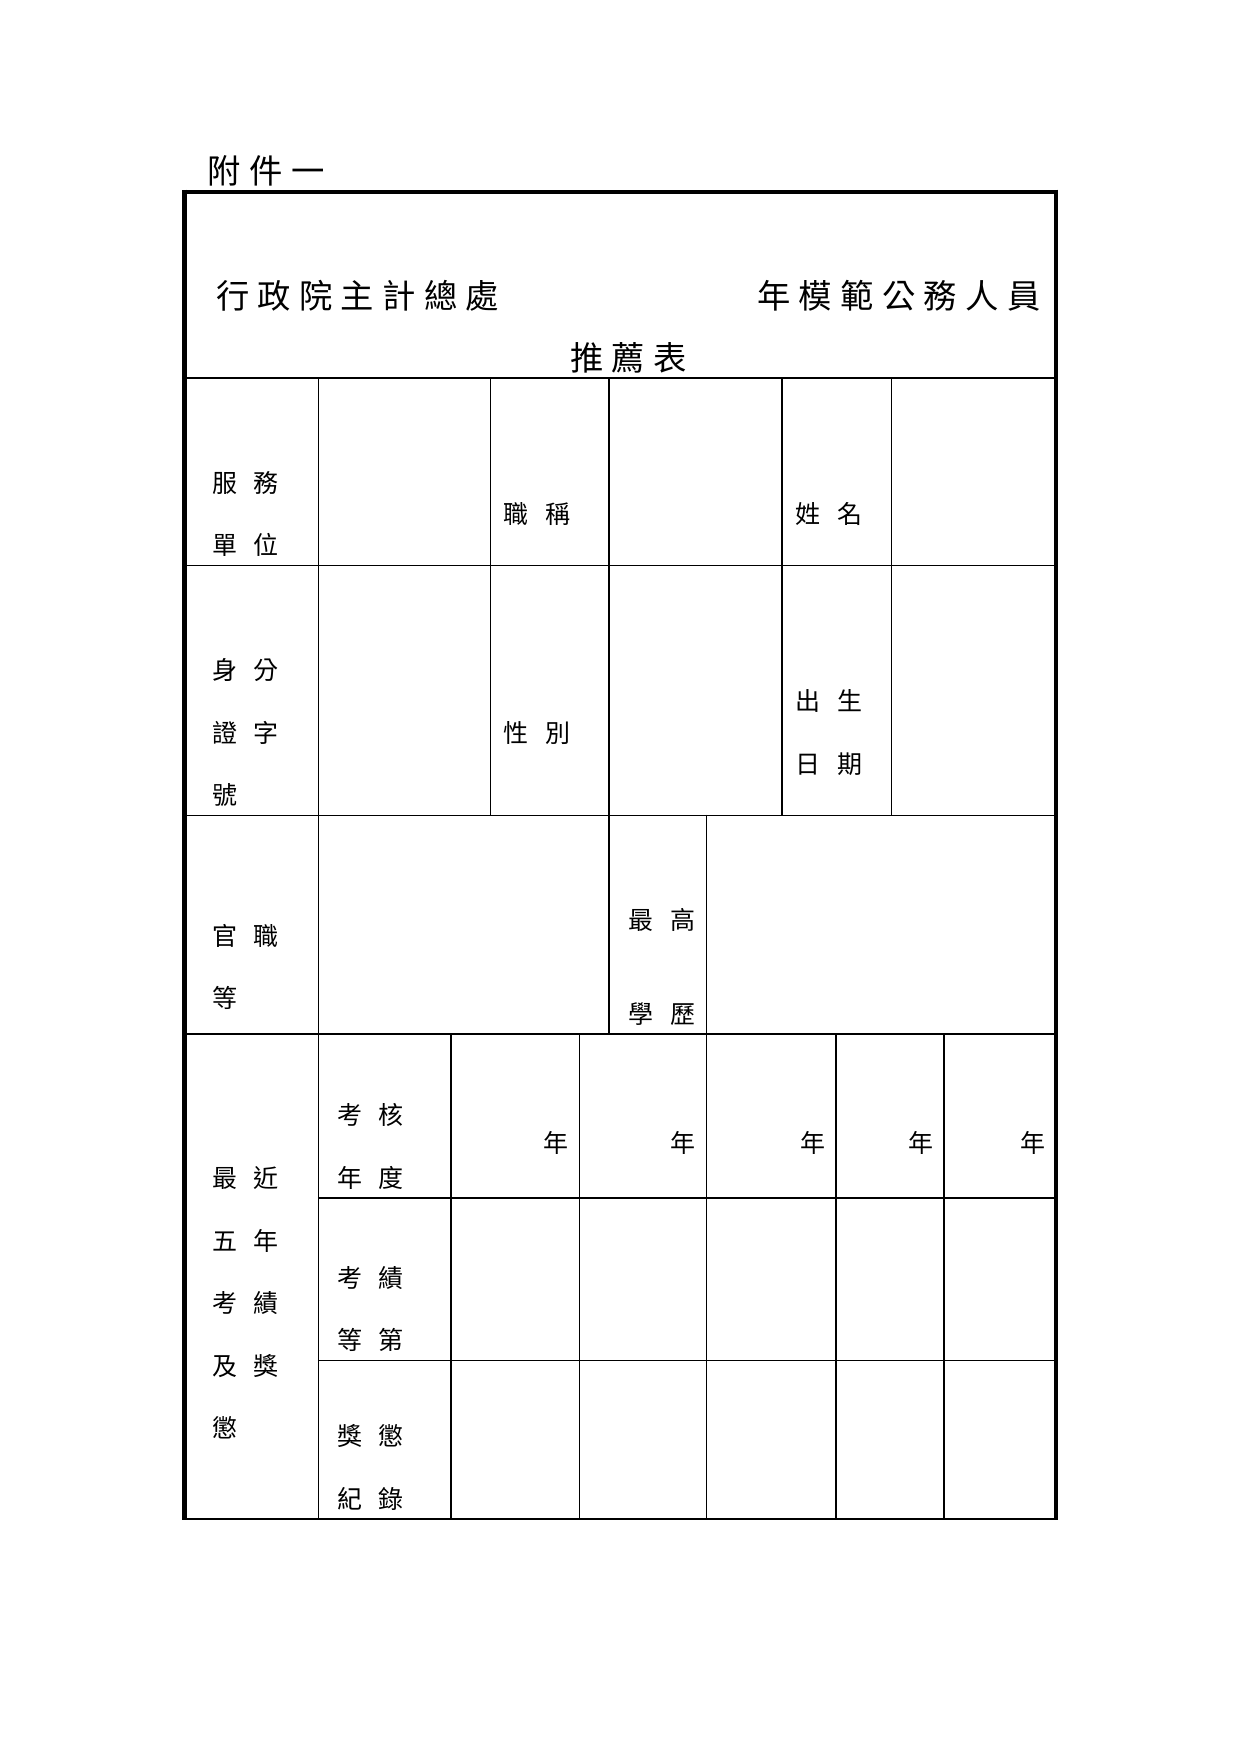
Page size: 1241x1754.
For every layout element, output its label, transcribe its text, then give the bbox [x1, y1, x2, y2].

table_cell 官職等 [187, 816, 318, 1033]
table_cell [452, 1199, 579, 1359]
table_cell 獎懲紀錄 [319, 1361, 450, 1518]
table_cell 性別 [491, 566, 608, 814]
table_cell [945, 1361, 1054, 1518]
table_cell 年 [580, 1035, 706, 1197]
table_cell 最近五年考績及獎懲 [187, 1035, 318, 1518]
table_cell 年 [452, 1035, 579, 1197]
table_cell 服務單位 [187, 379, 318, 564]
table_cell [580, 1361, 706, 1518]
table_cell [892, 379, 1054, 564]
table_header 行政院主計總處 年模範公務人員推薦表 [187, 194, 1054, 377]
table_cell 職稱 [491, 379, 608, 564]
table_cell 年 [707, 1035, 835, 1197]
table_cell [837, 1199, 943, 1359]
table_cell [610, 566, 781, 814]
table_cell 考績等第 [319, 1199, 450, 1359]
table_cell 出生日期 [783, 566, 891, 814]
table_cell 最高 學歷 [610, 816, 706, 1033]
table_cell [945, 1199, 1054, 1359]
table_cell [892, 566, 1054, 814]
table_cell 姓名 [783, 379, 891, 564]
table_cell [319, 379, 490, 564]
table_cell 考核年度 [319, 1035, 450, 1197]
table_cell [319, 566, 490, 814]
table_cell 年 [837, 1035, 943, 1197]
table_cell 年 [945, 1035, 1054, 1197]
table_cell [837, 1361, 943, 1518]
table_cell [580, 1199, 706, 1359]
table_cell 身分證字號 [187, 566, 318, 814]
table_cell [707, 1199, 835, 1359]
table_cell [452, 1361, 579, 1518]
table_cell [319, 816, 608, 1033]
table_cell [707, 1361, 835, 1518]
text 附件一 [120, 127, 1120, 189]
table_cell [707, 816, 1054, 1033]
table_cell [610, 379, 781, 564]
